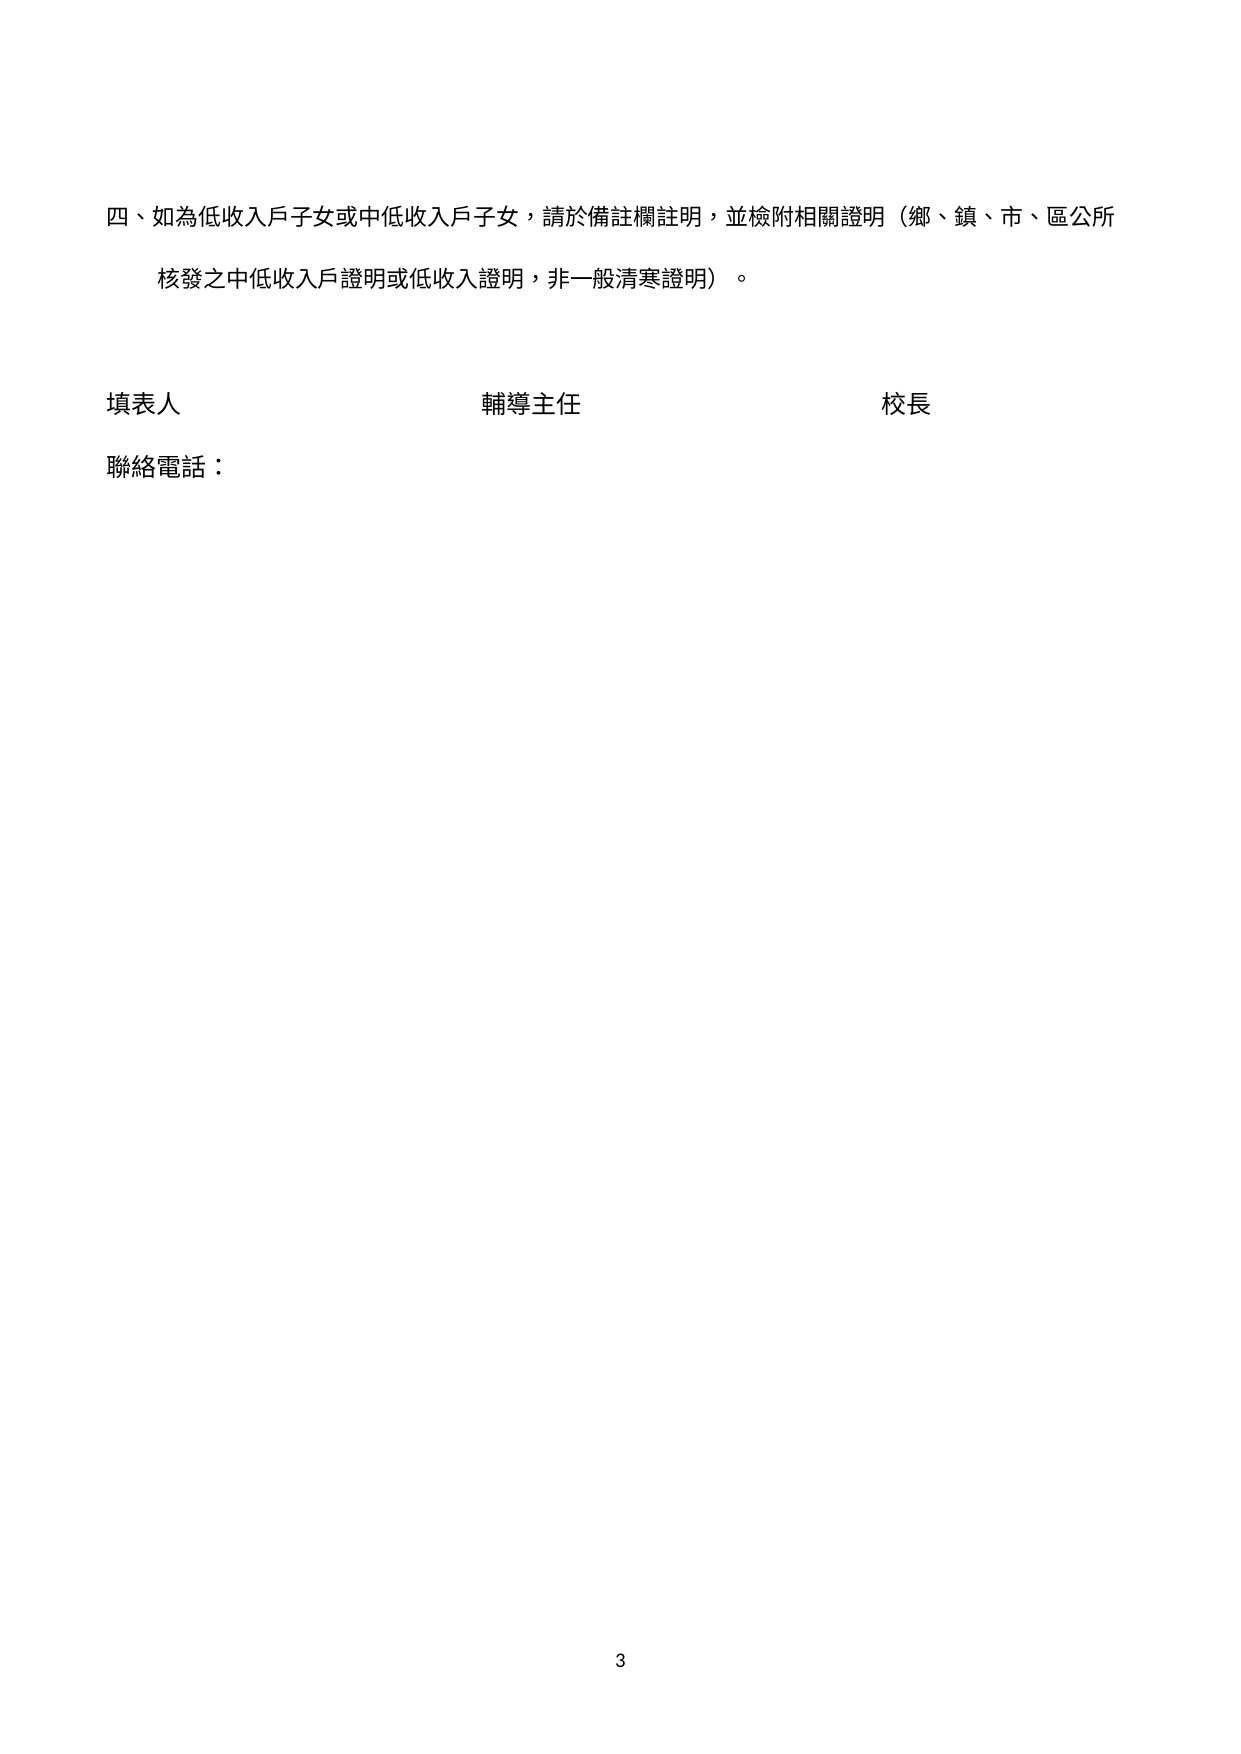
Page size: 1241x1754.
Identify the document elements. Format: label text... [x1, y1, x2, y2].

text 填表人 輔導主任 校長 [106, 361, 1134, 424]
text 聯絡電話： [106, 424, 1134, 486]
text 四、如為低收入戶子女或中低收入戶子女，請於備註欄註明，並檢附相關證明（鄉、鎮、市、區公所核發之中低收入戶證明或低收入證明，非一般清寒證明）。 [106, 174, 1134, 299]
